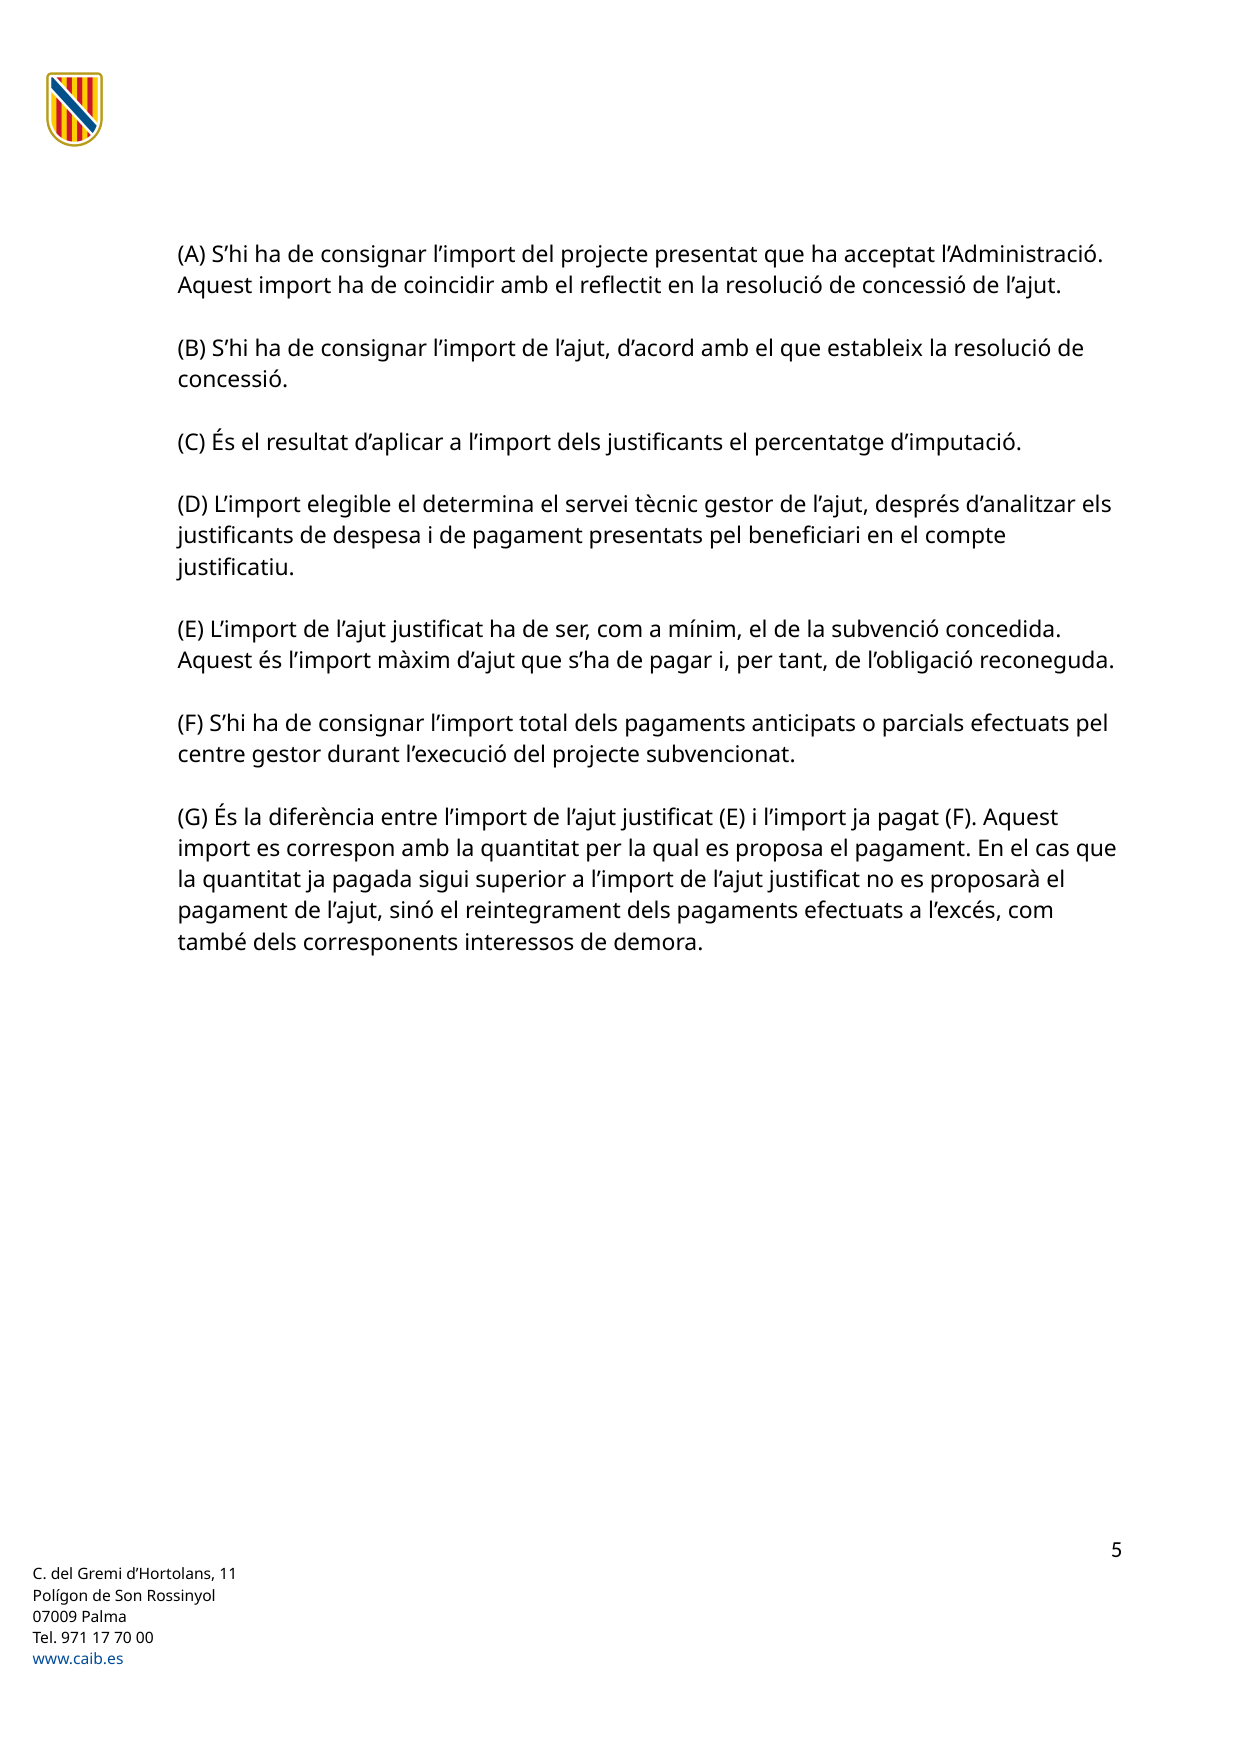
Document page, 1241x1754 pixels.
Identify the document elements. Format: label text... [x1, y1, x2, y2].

list L’import elegible el determina el servei tècnic gestor de l’ajut, després d’analitzar els justificants de despesa i de pagament presentats pel beneficiari en el compte justificatiu. [177, 488, 1122, 582]
list S’hi ha de consignar l’import total dels pagaments anticipats o parcials efectuats pel centre gestor durant l’execució del projecte subvencionat. [177, 707, 1122, 769]
list S’hi ha de consignar l’import del projecte presentat que ha acceptat l’Administració. Aquest import ha de coincidir amb el reflectit en la resolució de concessió de l’ajut. [177, 238, 1122, 301]
picture [28, 45, 121, 175]
list L’import de l’ajut justificat ha de ser, com a mínim, el de la subvenció concedida. Aquest és l’import màxim d’ajut que s’ha de pagar i, per tant, de l’obligació reconeguda. [177, 613, 1122, 676]
list És el resultat d’aplicar a l’import dels justificants el percentatge d’imputació. [177, 426, 1122, 457]
list S’hi ha de consignar l’import de l’ajut, d’acord amb el que estableix la resolució de concessió. [177, 332, 1122, 394]
text (G) És la diferència entre l’import de l’ajut justificat (E) i l’import ja pagat (F). Aquest import es correspon amb la quantitat per la qual es proposa el pagament. En el cas que la quantitat ja pagada sigui superior a l’import de l’ajut justificat no es proposarà el pagament de l’ajut, sinó el reintegrament dels pagaments efectuats a l’excés, com també dels corresponents interessos de demora. [177, 801, 1122, 957]
